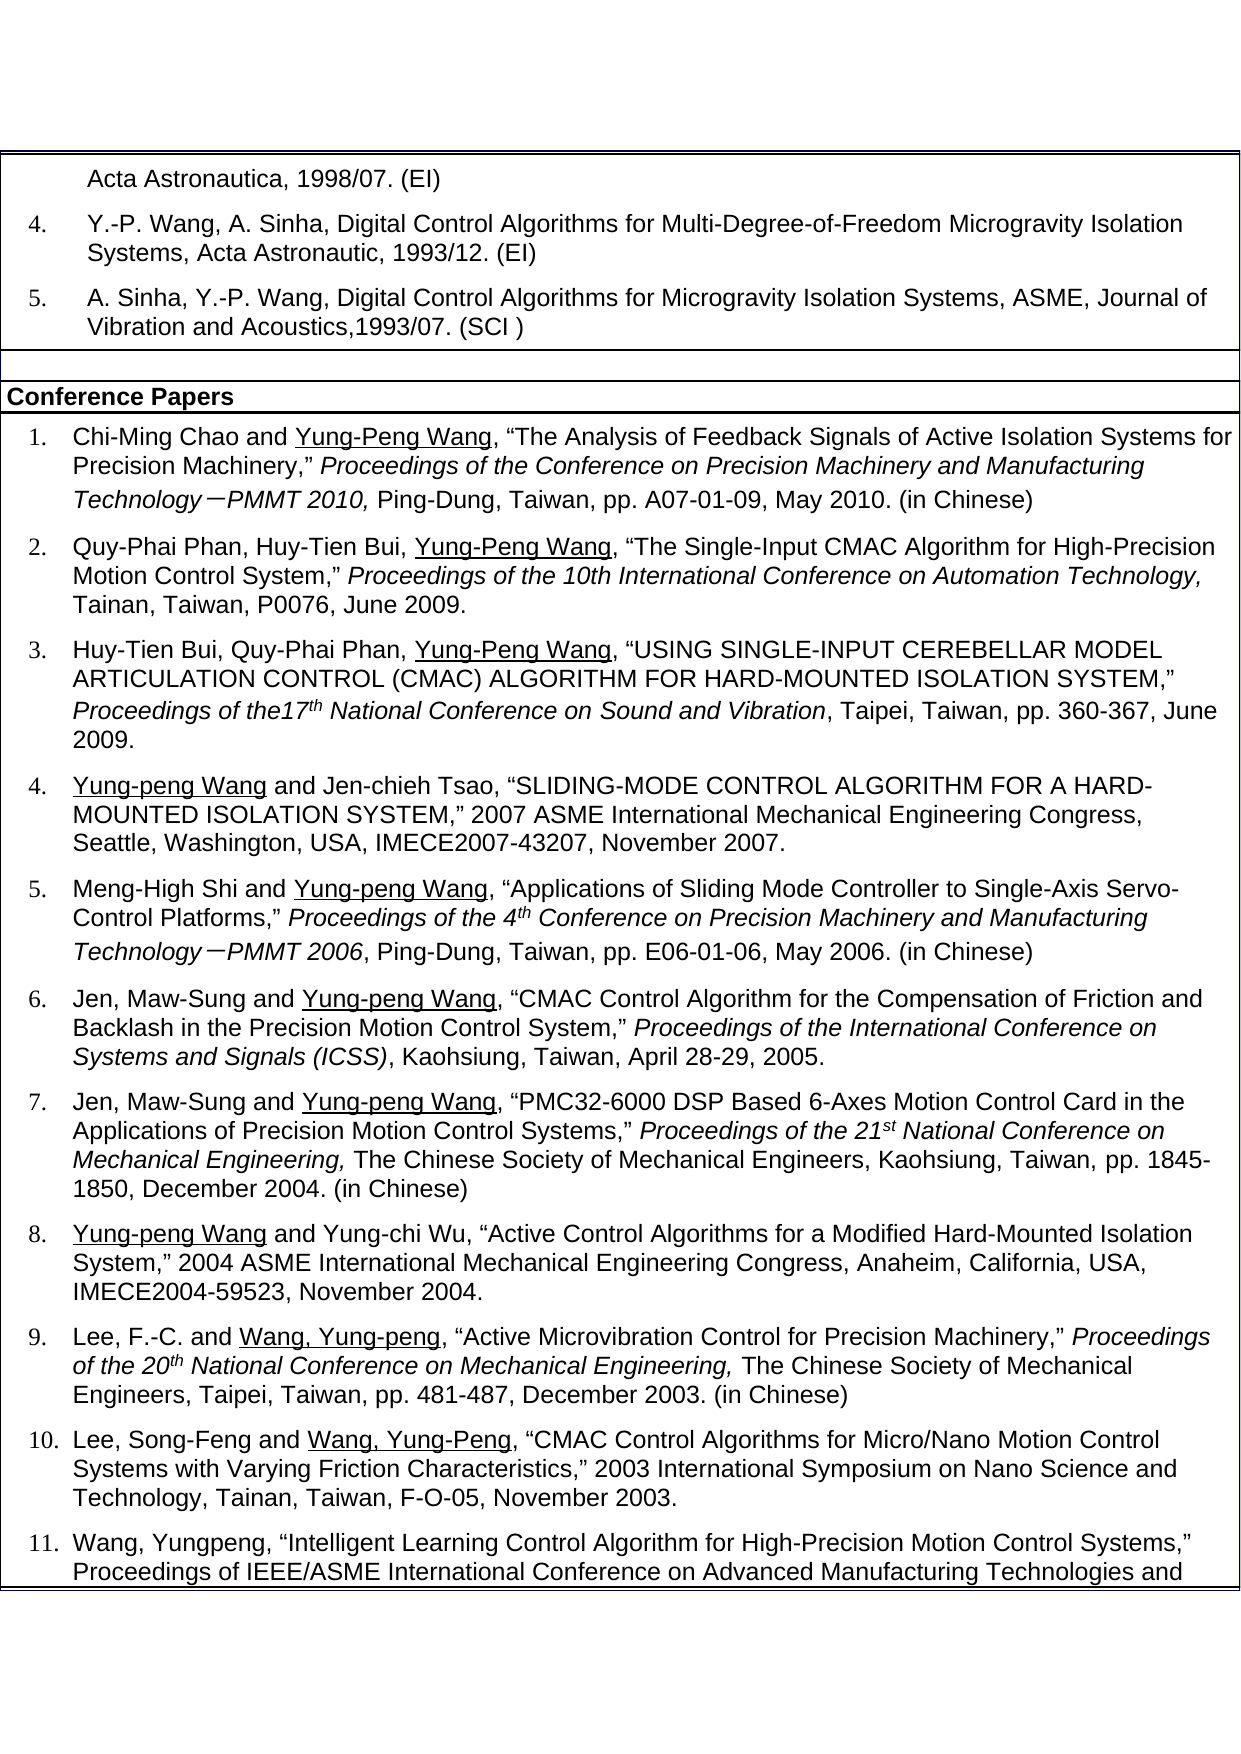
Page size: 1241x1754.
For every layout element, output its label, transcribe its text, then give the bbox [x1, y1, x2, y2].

table_cell Acta Astronautica, 1998/07. (EI) Y.-P. Wang, A. Sinha, Digital Control Algorithms for Multi-Degree-of-Freedom Microgravity Isolation Systems, Acta Astronautic, 1993/12. (EI) A. Sinha, Y.-P. Wang, Digital Control Algorithms for Microgravity Isolation Systems, ASME, Journal of Vibration and Acoustics,1993/07. (SCI ) [1, 155, 1239, 349]
table_header Conference Papers [1, 382, 1239, 411]
table_header Projects Publications [1, 351, 1239, 380]
table_cell Chi-Ming Chao and Yung-Peng Wang, “The Analysis of Feedback Signals of Active Isolation Systems for Precision Machinery,” Proceedings of the Conference on Precision Machinery and Manufacturing Technology－PMMT 2010, Ping-Dung, Taiwan, pp. A07-01-09, May 2010. (in Chinese) Quy-Phai Phan, Huy-Tien Bui, Yung-Peng Wang, “The Single-Input CMAC Algorithm for High-Precision Motion Control System,” Proceedings of the 10th International Conference on Automation Technology, Tainan, Taiwan, P0076, June 2009. Huy-Tien Bui, Quy-Phai Phan, Yung-Peng Wang, “USING SINGLE-INPUT CEREBELLAR MODEL ARTICULATION CONTROL (CMAC) ALGORITHM FOR HARD-MOUNTED ISOLATION SYSTEM,” Proceedings of the17th National Conference on Sound and Vibration, Taipei, Taiwan, pp. 360-367, June 2009. Yung-peng Wang and Jen-chieh Tsao, “SLIDING-MODE CONTROL ALGORITHM FOR A HARD-MOUNTED ISOLATION SYSTEM,” 2007 ASME International Mechanical Engineering Congress, Seattle, Washington, USA, IMECE2007-43207, November 2007. Meng-High Shi and Yung-peng Wang, “Applications of Sliding Mode Controller to Single-Axis Servo-Control Platforms,” Proceedings of the 4th Conference on Precision Machinery and Manufacturing Technology－PMMT 2006, Ping-Dung, Taiwan, pp. E06-01-06, May 2006. (in Chinese) Jen, Maw-Sung and Yung-peng Wang, “CMAC Control Algorithm for the Compensation of Friction and Backlash in the Precision Motion Control System,” Proceedings of the International Conference on Systems and Signals (ICSS), Kaohsiung, Taiwan, April 28-29, 2005. Jen, Maw-Sung and Yung-peng Wang, “PMC32-6000 DSP Based 6-Axes Motion Control Card in the Applications of Precision Motion Control Systems,” Proceedings of the 21st National Conference on Mechanical Engineering, The Chinese Society of Mechanical Engineers, Kaohsiung, Taiwan, pp. 1845-1850, December 2004. (in Chinese) Yung-peng Wang and Yung-chi Wu, “Active Control Algorithms for a Modified Hard-Mounted Isolation System,” 2004 ASME International Mechanical Engineering Congress, Anaheim, California, USA, IMECE2004-59523, November 2004. Lee, F.-C. and Wang, Yung-peng, “Active Microvibration Control for Precision Machinery,” Proceedings of the 20th National Conference on Mechanical Engineering, The Chinese Society of Mechanical Engineers, Taipei, Taiwan, pp. 481-487, December 2003. (in Chinese) Lee, Song-Feng and Wang, Yung-Peng, “CMAC Control Algorithms for Micro/Nano Motion Control Systems with Varying Friction Characteristics,” 2003 International Symposium on Nano Science and Technology, Tainan, Taiwan, F-O-05, November 2003. Wang, Yungpeng, “Intelligent Learning Control Algorithm for High-Precision Motion Control Systems,” Proceedings of IEEE/ASME International Conference on Advanced Manufacturing Technologies and [1, 414, 1239, 1586]
